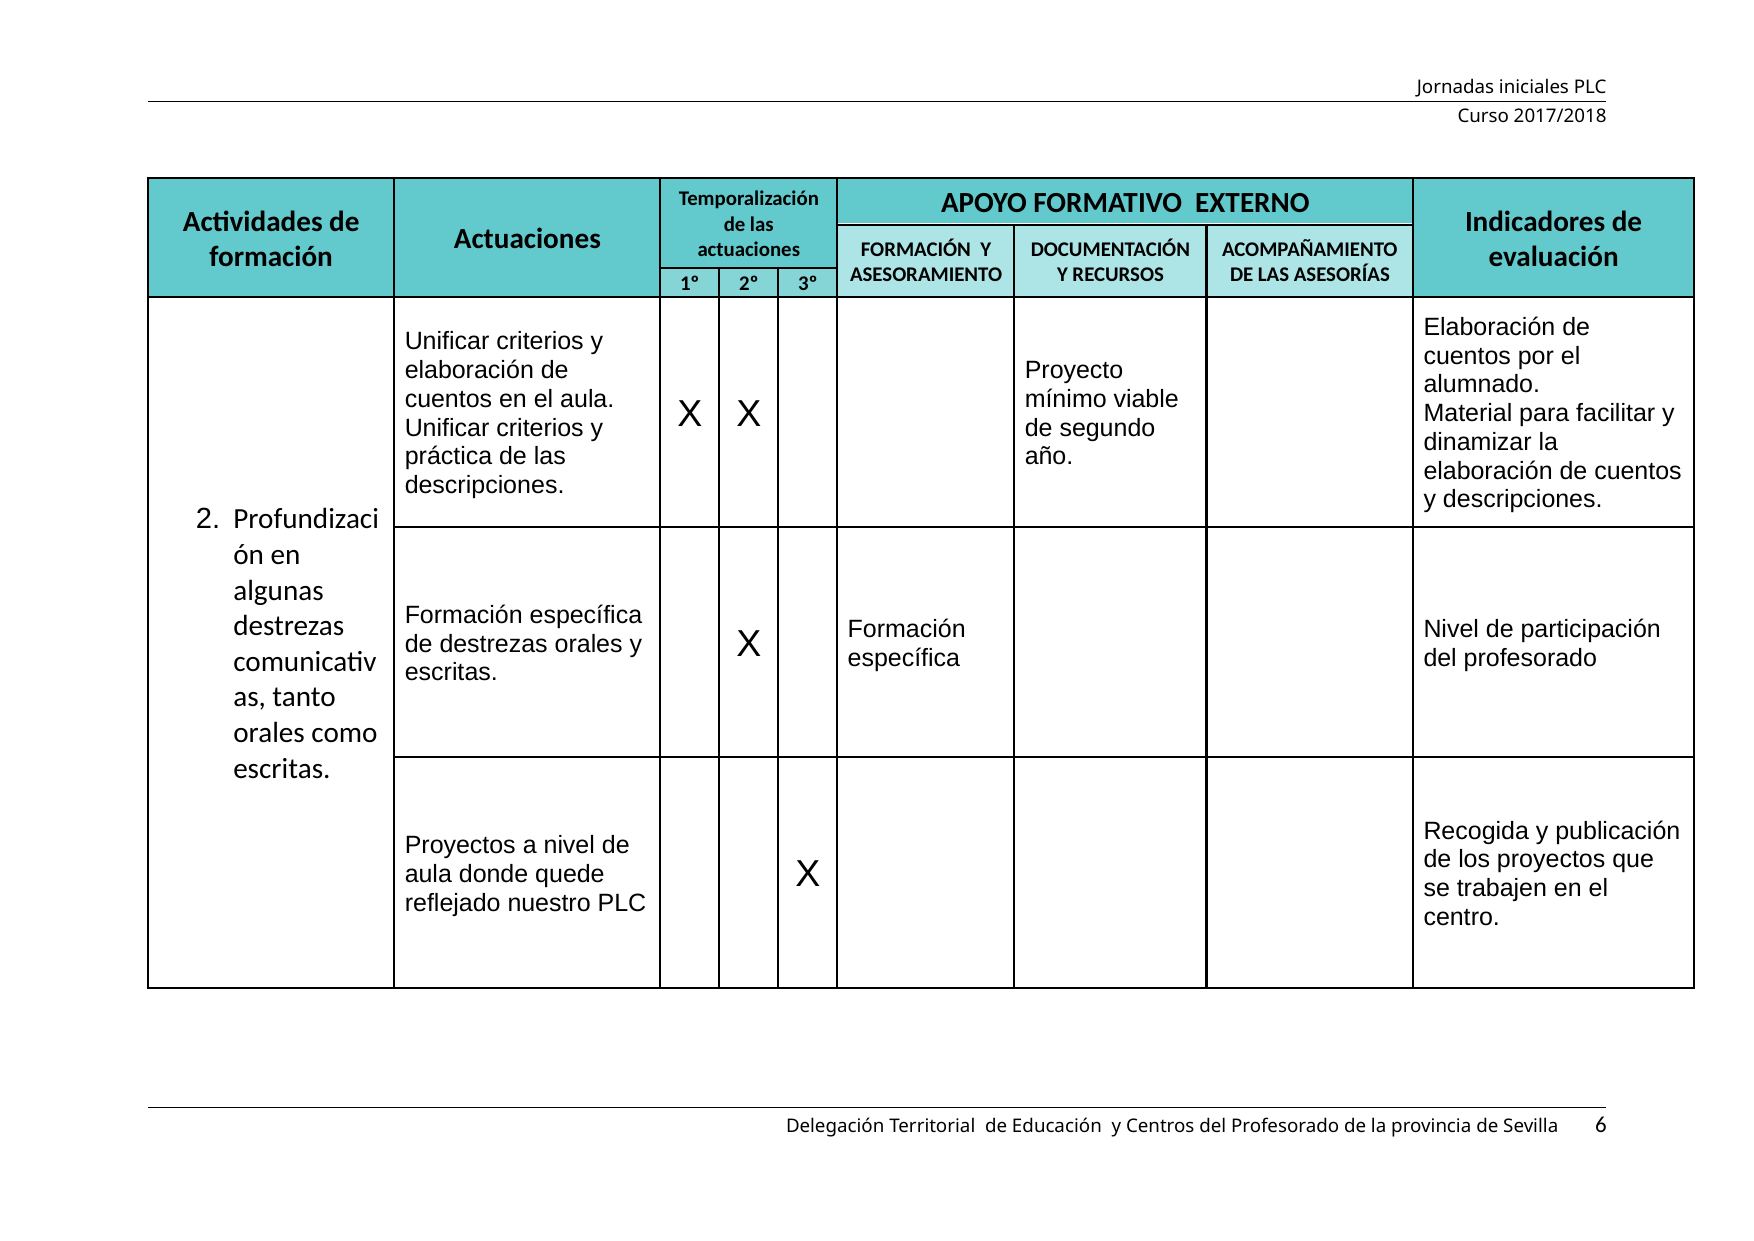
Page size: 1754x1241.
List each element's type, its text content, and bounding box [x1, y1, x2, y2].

table_cell [1015, 758, 1205, 987]
table_cell Proyecto mínimo viable de segundo año. [1015, 298, 1205, 526]
table_cell X [779, 758, 836, 987]
table_cell FORMACIÓN Y ASESORAMIENTO [838, 226, 1013, 296]
table_cell [838, 758, 1013, 987]
table_cell X [661, 298, 718, 526]
table_cell Proyectos a nivel de aula donde quede reflejado nuestro PLC [395, 758, 659, 987]
table_cell Unificar criterios y elaboración de cuentos en el aula. Unificar criterios y práctica de las descripciones. [395, 298, 659, 526]
table_cell DOCUMENTACIÓN Y RECURSOS [1015, 226, 1205, 296]
table_cell Formación específica de destrezas orales y escritas. [395, 528, 659, 756]
table_header Actuaciones [395, 179, 659, 296]
table_cell [779, 298, 836, 526]
table_cell Profundización en algunas destrezas comunicativas, tanto orales como escritas. [149, 298, 393, 987]
table_cell [1015, 528, 1205, 756]
table_header APOYO FORMATIVO EXTERNO [838, 179, 1412, 223]
table_cell [661, 528, 718, 756]
table_cell Formación específica [838, 528, 1013, 756]
table_cell [661, 758, 718, 987]
table_cell 3º [779, 269, 836, 296]
table_cell Nivel de participación del profesorado [1414, 528, 1693, 756]
table_cell Recogida y publicación de los proyectos que se trabajen en el centro. [1414, 758, 1693, 987]
table_cell [1208, 298, 1412, 526]
table_cell [1208, 758, 1412, 987]
table_header Actividades de formación [149, 179, 393, 296]
table_cell [779, 528, 836, 756]
table_cell X [720, 528, 777, 756]
table_cell ACOMPAÑAMIENTO DE LAS ASESORÍAS [1208, 226, 1412, 296]
table_header Indicadores de evaluación [1414, 179, 1693, 296]
table_header Temporalización de las actuaciones [661, 179, 836, 267]
table_cell 2º [720, 269, 777, 296]
table_cell [838, 298, 1013, 526]
table_cell Elaboración de cuentos por el alumnado. Material para facilitar y dinamizar la elaboración de cuentos y descripciones. [1414, 298, 1693, 526]
table_cell [1208, 528, 1412, 756]
table_cell X [720, 298, 777, 526]
table_cell [720, 758, 777, 987]
table_cell 1º [661, 269, 718, 296]
